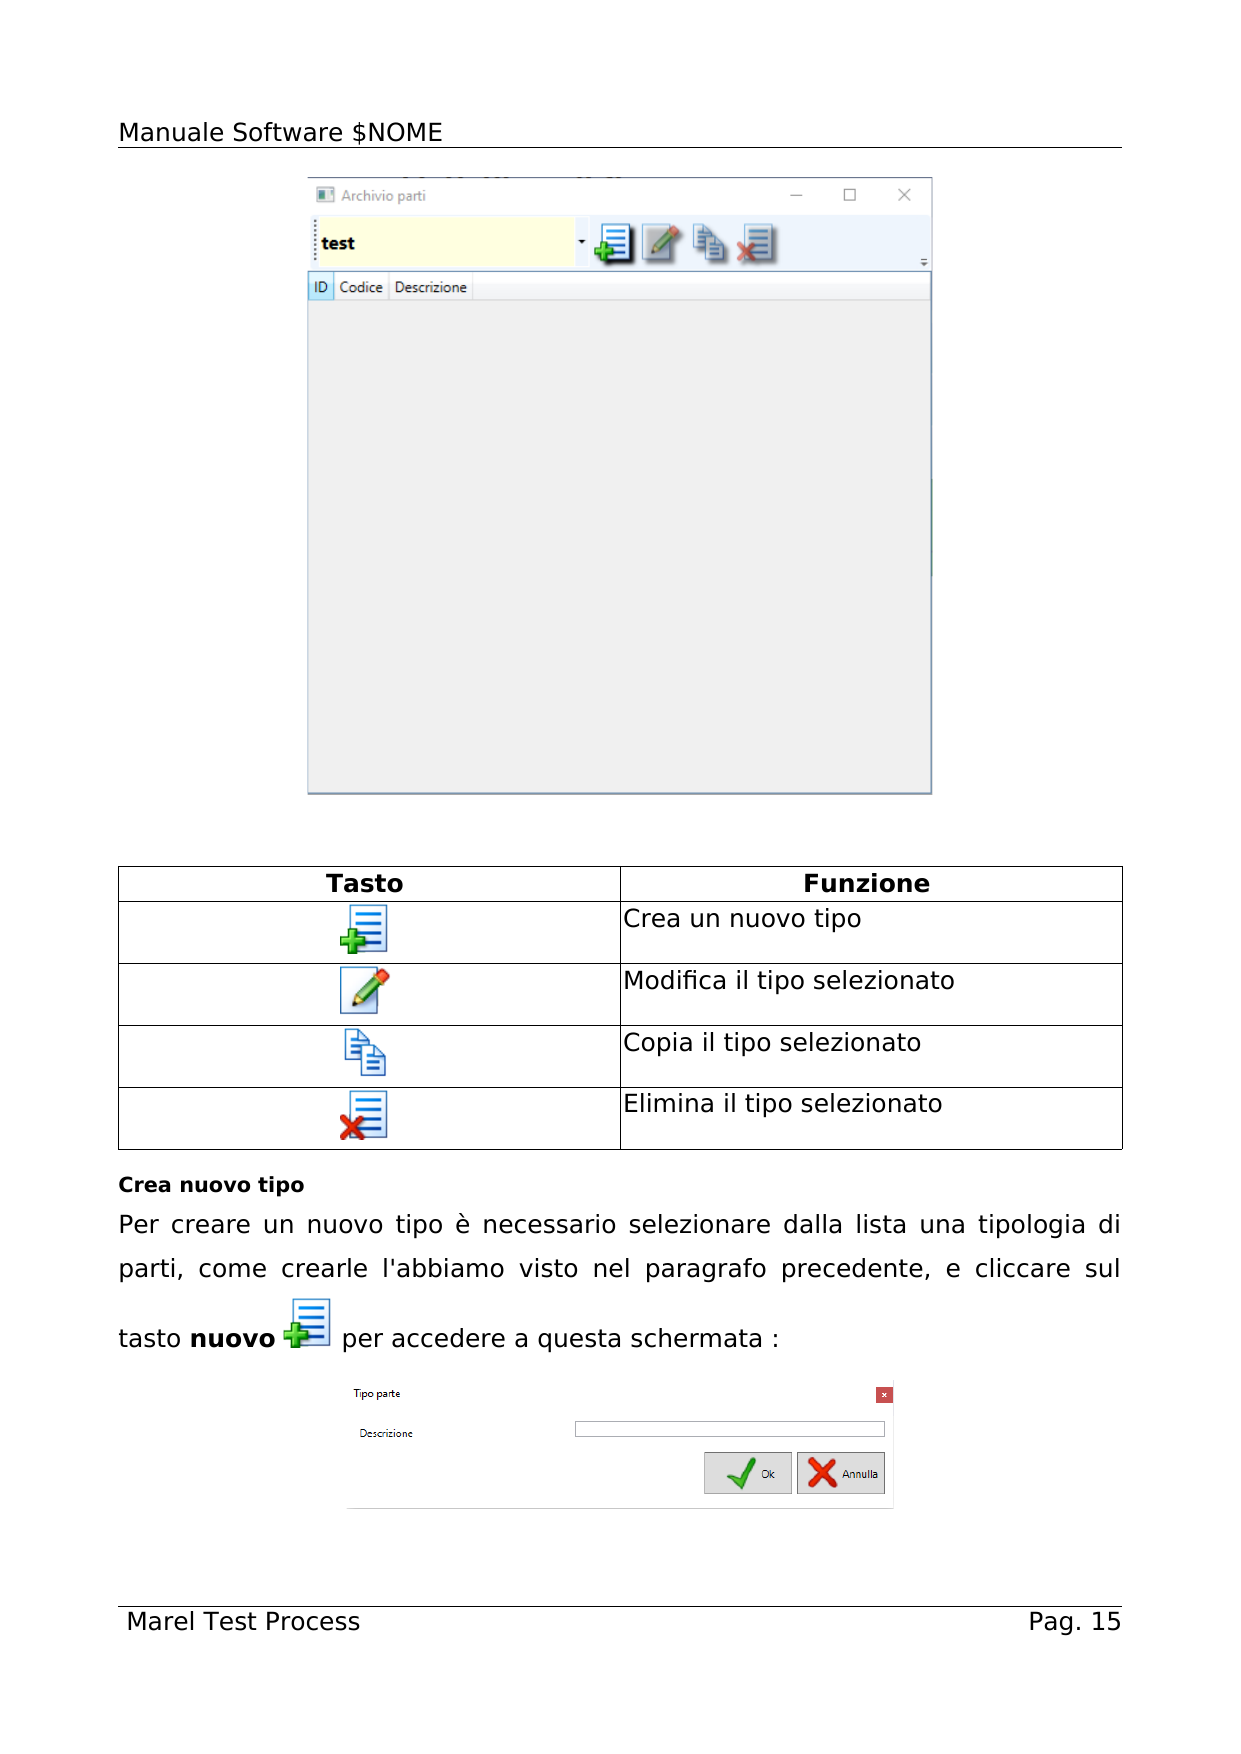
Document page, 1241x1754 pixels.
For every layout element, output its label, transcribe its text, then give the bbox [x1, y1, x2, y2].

picture [340, 965, 391, 1016]
picture [340, 1089, 391, 1140]
table_cell [119, 902, 620, 963]
text Per creare un nuovo tipo è necessario selezionare dalla lista una tipologia di parti, come crearle l'abbiamo visto nel paragrafo precedente, e cliccare sul tasto nuovo per accedere a questa schermata : [118, 1210, 1122, 1354]
table_cell [119, 964, 620, 1025]
table_cell Copia il tipo selezionato [621, 1026, 1122, 1087]
table_cell Modifica il tipo selezionato [621, 964, 1122, 1025]
table_cell Elimina il tipo selezionato [621, 1088, 1122, 1148]
table_header Funzione [621, 867, 1122, 901]
table_cell Crea un nuovo tipo [621, 902, 1122, 963]
picture [346, 1380, 894, 1509]
table_header Tasto [119, 867, 620, 901]
picture [283, 1297, 334, 1348]
picture [307, 177, 933, 795]
picture [340, 1027, 391, 1078]
picture [340, 903, 391, 954]
subtitle Crea nuovo tipo [118, 1173, 1122, 1198]
table_cell [119, 1026, 620, 1087]
table_cell [119, 1088, 620, 1148]
